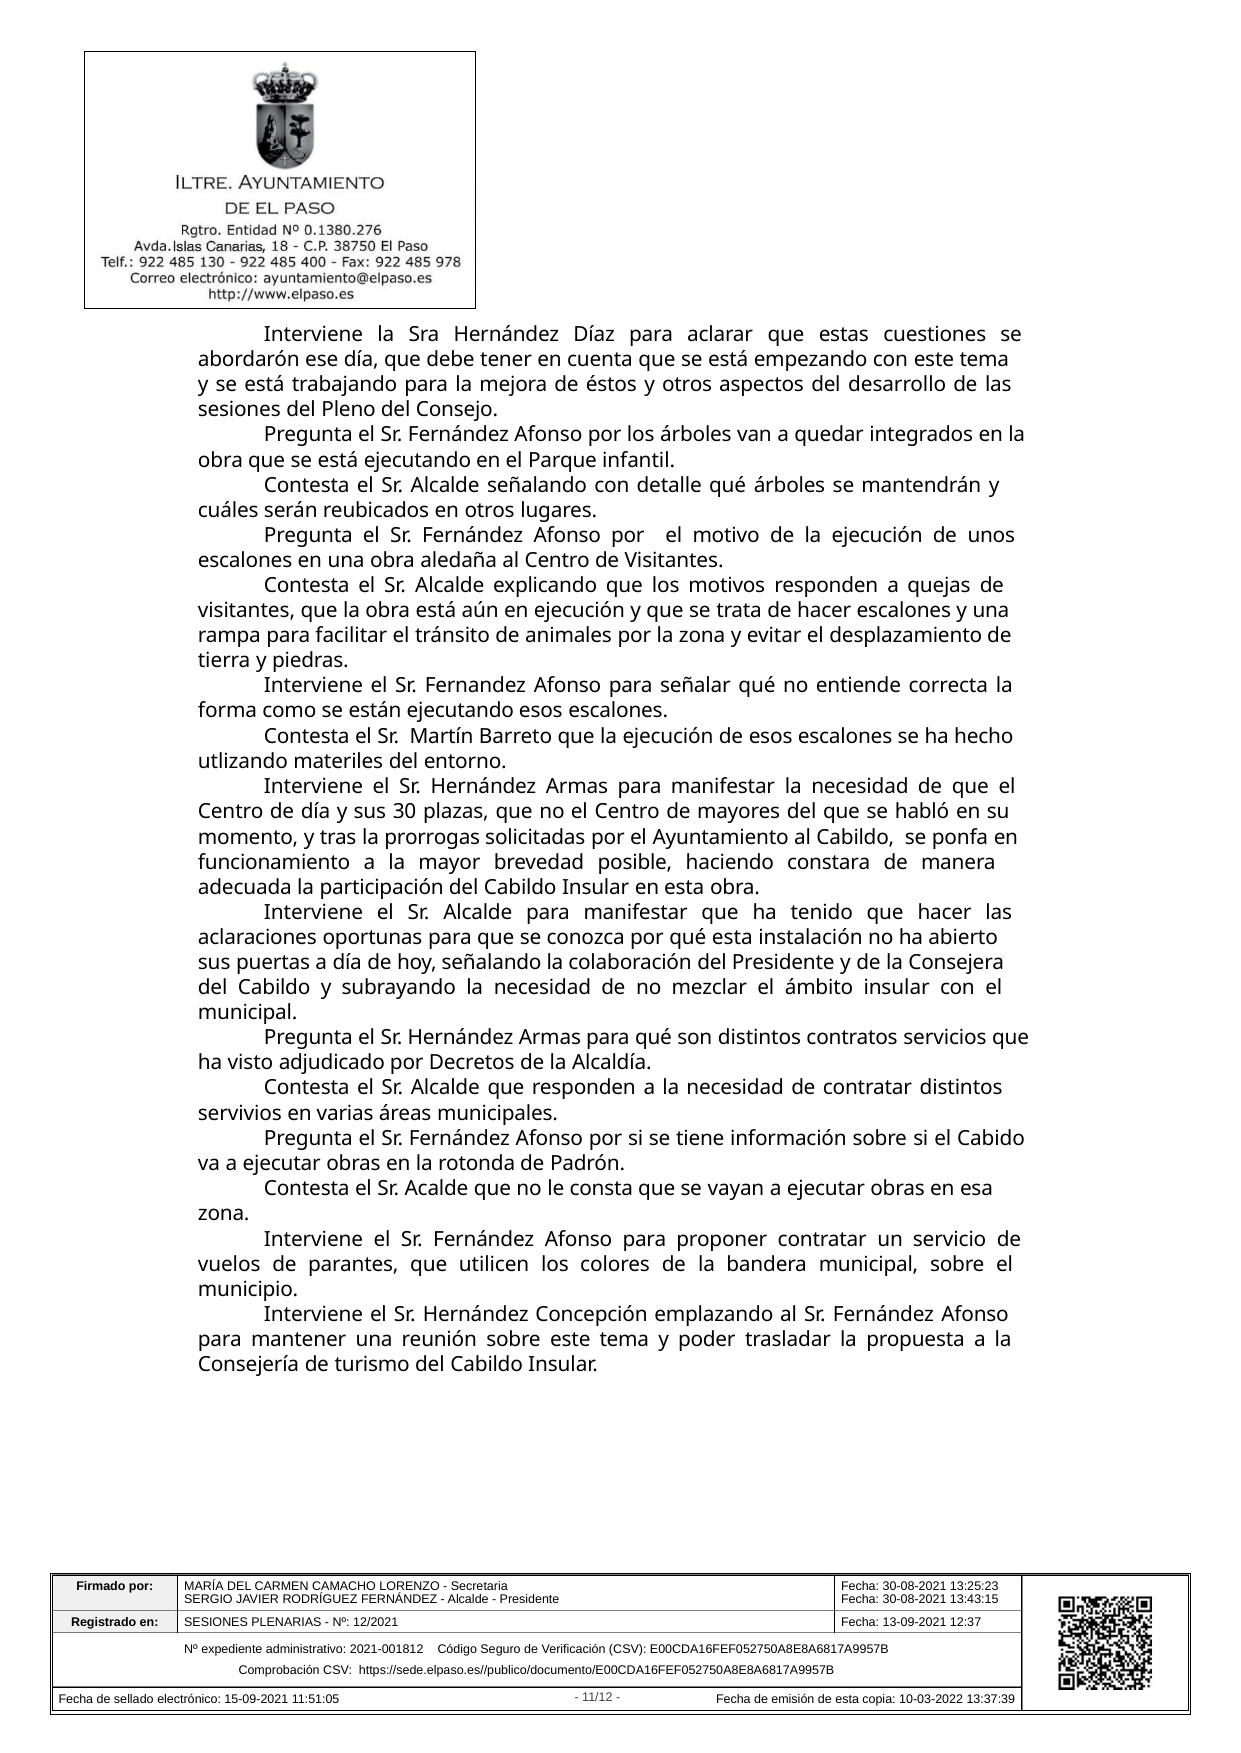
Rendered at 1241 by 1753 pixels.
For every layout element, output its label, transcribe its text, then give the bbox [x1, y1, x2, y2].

text Pregunta el Sr. Fernández Afonso por los árboles van a quedar integrados en la [264, 422, 1068, 447]
text SESIONES PLENARIAS - Nº: 12/2021 [184, 1615, 423, 1629]
text Fecha: 30-08-2021 13:43:15 [841, 1593, 1022, 1607]
text utlizando materiles del entorno. [198, 749, 1068, 773]
text Contesta el Sr. Alcalde explicando que los motivos responden a quejas de [264, 573, 1068, 597]
text Interviene la Sra Hernández Díaz para aclarar que estas cuestiones se [264, 322, 1068, 346]
text Fecha: 13-09-2021 12:37 [841, 1615, 1002, 1629]
text SERGIO JAVIER RODRÍGUEZ FERNÁNDEZ - Alcalde - Presidente [184, 1593, 586, 1607]
text Contesta el Sr. Alcalde que responden a la necesidad de contratar distintos [264, 1075, 1068, 1100]
text Interviene el Sr. Fernandez Afonso para señalar qué no entiende correcta la [264, 673, 1068, 698]
text aclaraciones oportunas para que se conozca por qué esta instalación no ha abierto [198, 925, 1068, 949]
text va a ejecutar obras en la rotonda de Padrón. [198, 1151, 1068, 1175]
text Interviene el Sr. Fernández Afonso para proponer contratar un servicio de [264, 1227, 1068, 1251]
text cuáles serán reubicados en otros lugares. [198, 497, 1068, 522]
text sesiones del Pleno del Consejo. [198, 397, 1068, 422]
text Pregunta el Sr. Fernández Afonso por si se tiene información sobre si el Cabido [264, 1125, 1068, 1150]
text Centro de día y sus 30 plazas, que no el Centro de mayores del que se habló en su [198, 799, 1068, 824]
text Interviene el Sr. Alcalde para manifestar que ha tenido que hacer las [264, 900, 1068, 924]
text adecuada la participación del Cabildo Insular en esta obra. [198, 874, 1068, 899]
text sus puertas a día de hoy, señalando la colaboración del Presidente y de la Consejera [198, 950, 1068, 974]
text Nº expediente administrativo: 2021-001812 Código Seguro de Verificación (CSV): E00CDA16FEF052750A8E8A6817A9957B [184, 1642, 914, 1656]
text Fecha: 30-08-2021 13:25:23 [841, 1579, 1022, 1593]
text servivios en varias áreas municipales. [198, 1100, 1068, 1125]
text Fecha de emisión de esta copia: 10-03-2022 13:37:39 [716, 1692, 1040, 1706]
text rampa para facilitar el tránsito de animales por la zona y evitar el desplazamiento de [198, 623, 1068, 647]
text zona. [198, 1201, 1068, 1225]
picture [85, 52, 475, 308]
text municipio. [198, 1277, 1068, 1301]
text Registrado en: [71, 1615, 177, 1629]
text Comprobación CSV: https://sede.elpaso.es//publico/documento/E00CDA16FEF052750A8E8A6817A9957B [238, 1663, 914, 1677]
text forma como se están ejecutando esos escalones. [198, 698, 1068, 723]
text funcionamiento a la mayor brevedad posible, haciendo constara de manera [198, 849, 1068, 874]
text Contesta el Sr. Acalde que no le consta que se vayan a ejecutar obras en esa [264, 1176, 1068, 1200]
text momento, y tras la prorrogas solicitadas por el Ayuntamiento al Cabildo, se ponfa en [198, 824, 1068, 849]
text Firmado por: [76, 1579, 172, 1593]
text Fecha de sellado electrónico: 15-09-2021 11:51:05 [58, 1692, 365, 1706]
text abordarón ese día, que debe tener en cuenta que se está empezando con este tema [198, 347, 1068, 371]
text visitantes, que la obra está aún en ejecución y que se trata de hacer escalones y una [198, 598, 1068, 622]
text - 11/12 - [574, 1691, 640, 1705]
text tierra y piedras. [198, 648, 1068, 673]
text del Cabildo y subrayando la necesidad de no mezclar el ámbito insular con el [198, 975, 1068, 999]
text para mantener una reunión sobre este tema y poder trasladar la propuesta a la [198, 1327, 1068, 1351]
text escalones en una obra aledaña al Centro de Visitantes. [198, 548, 1068, 572]
text Contesta el Sr. Alcalde señalando con detalle qué árboles se mantendrán y [264, 472, 1068, 497]
text obra que se está ejecutando en el Parque infantil. [198, 447, 1068, 472]
text municipal. [198, 1000, 1068, 1024]
text Interviene el Sr. Hernández Concepción emplazando al Sr. Fernández Afonso [264, 1302, 1068, 1326]
text y se está trabajando para la mejora de éstos y otros aspectos del desarrollo de las [198, 372, 1068, 397]
text Interviene el Sr. Hernández Armas para manifestar la necesidad de que el [264, 774, 1068, 799]
text vuelos de parantes, que utilicen los colores de la bandera municipal, sobre el [198, 1252, 1068, 1276]
text Consejería de turismo del Cabildo Insular. [198, 1352, 1068, 1377]
text ha visto adjudicado por Decretos de la Alcaldía. [198, 1050, 1068, 1075]
text MARÍA DEL CARMEN CAMACHO LORENZO - Secretaria [184, 1579, 586, 1593]
text Contesta el Sr. Martín Barreto que la ejecución de esos escalones se ha hecho [264, 724, 1068, 748]
text Pregunta el Sr. Fernández Afonso por el motivo de la ejecución de unos [264, 523, 1068, 547]
text Pregunta el Sr. Hernández Armas para qué son distintos contratos servicios que [264, 1025, 1068, 1050]
picture [51, 1574, 1190, 1714]
